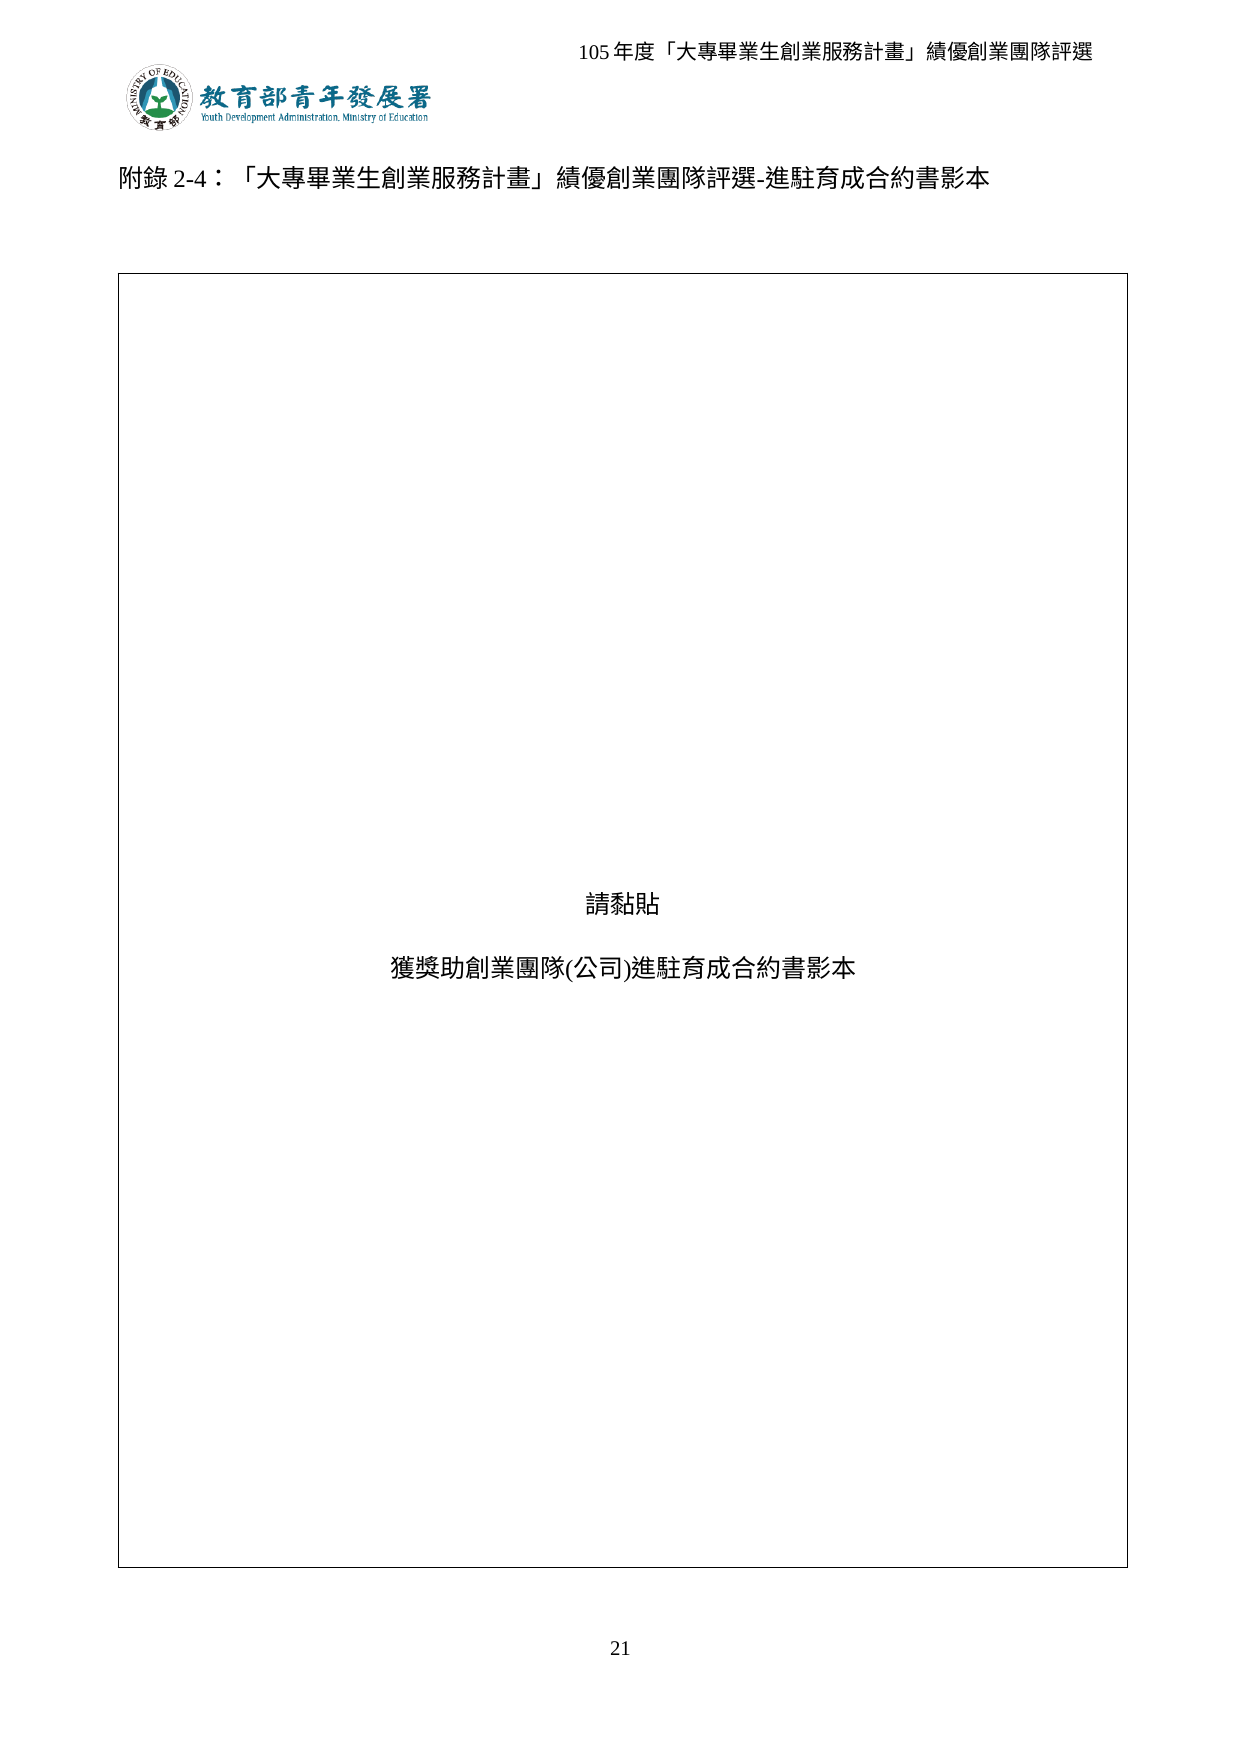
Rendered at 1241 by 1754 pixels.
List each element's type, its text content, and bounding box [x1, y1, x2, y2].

subtitle 附錄2-4：「大專畢業生創業服務計畫」績優創業團隊評選-進駐育成合約書影本 [118, 135, 1122, 198]
table_header 請黏貼 獲獎助創業團隊(公司)進駐育成合約書影本 [119, 274, 1127, 1567]
